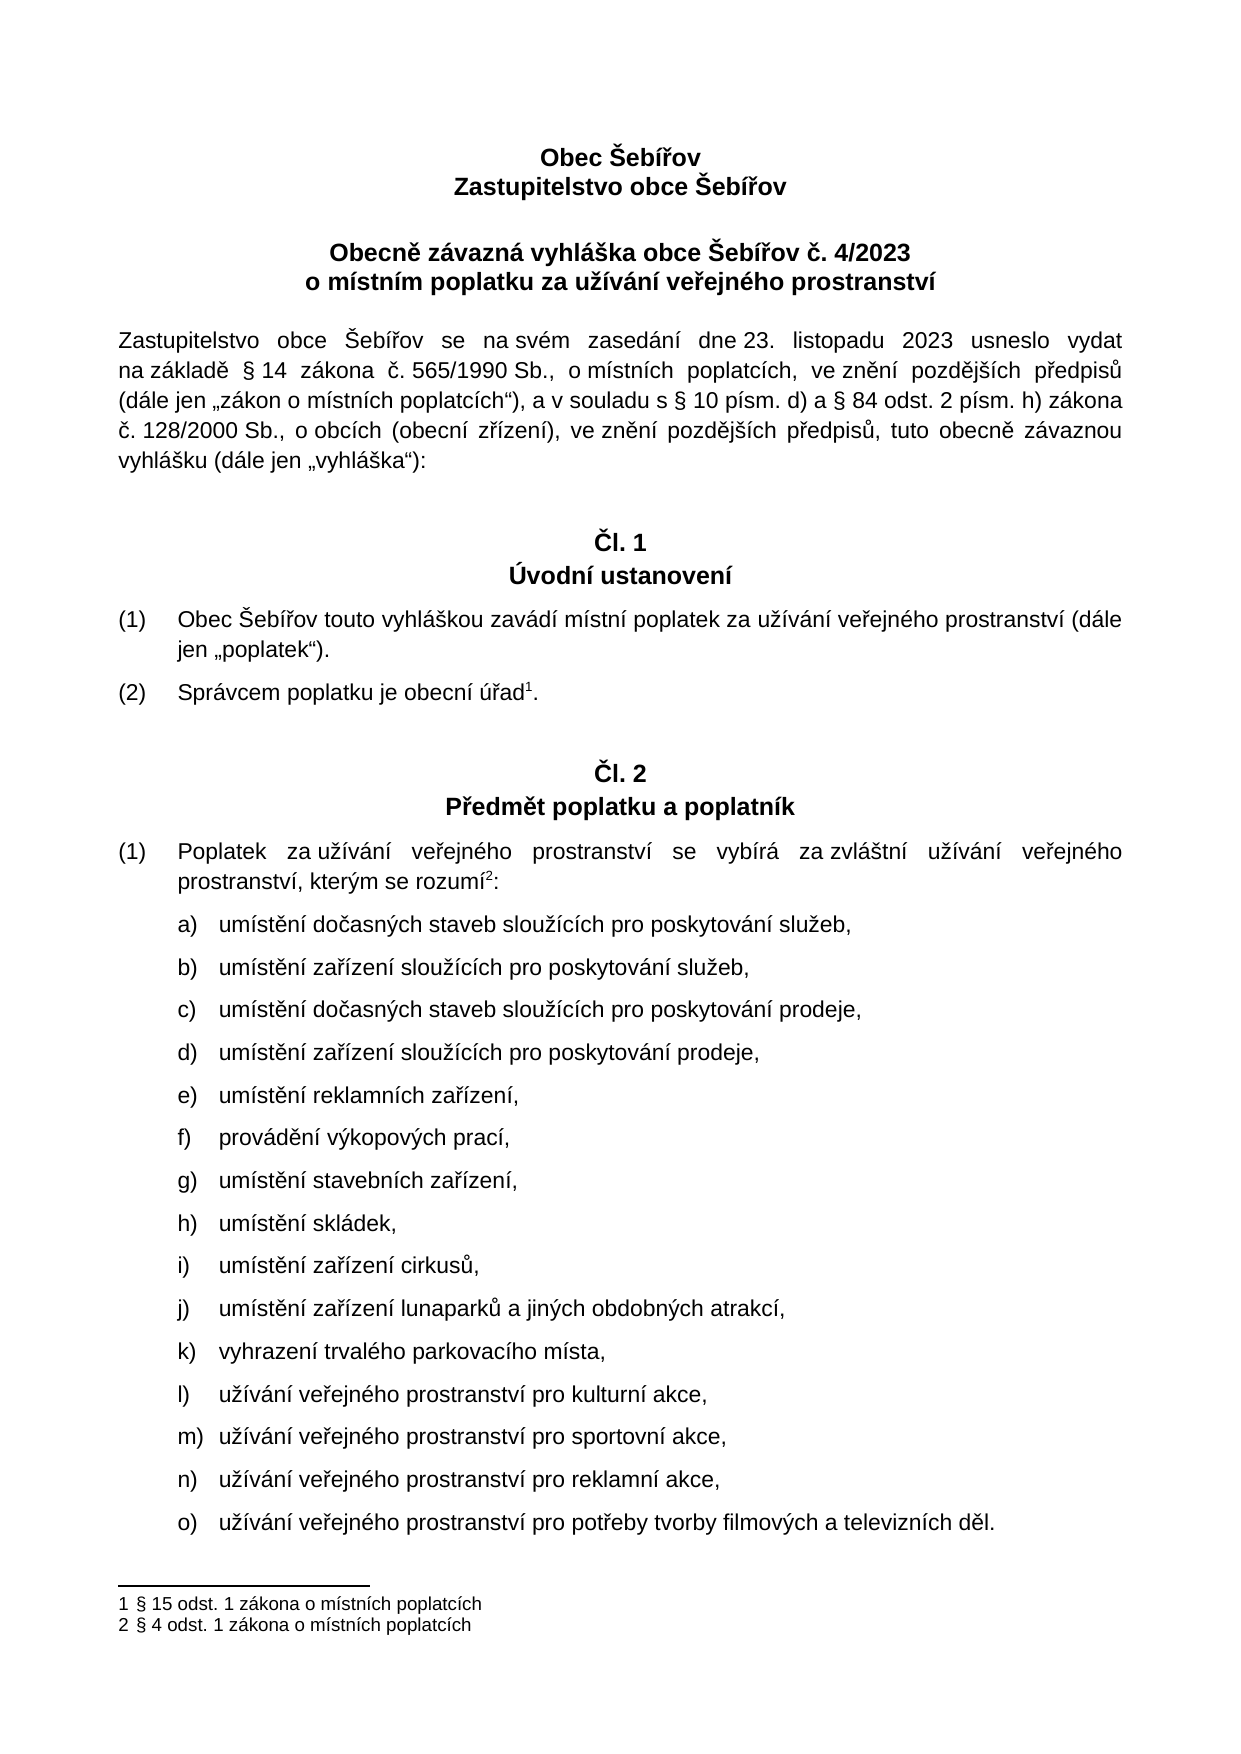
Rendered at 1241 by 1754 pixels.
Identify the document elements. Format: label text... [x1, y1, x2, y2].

subtitle Obecně závazná vyhláška obce Šebířov č. 4/2023 o místním poplatku za užívání veřejného prostranství [118, 238, 1122, 295]
list umístění zařízení lunaparků a jiných obdobných atrakcí, [177, 1295, 1122, 1322]
list užívání veřejného prostranství pro sportovní akce, [177, 1423, 1122, 1450]
list umístění dočasných staveb sloužících pro poskytování služeb, [177, 911, 1122, 937]
list umístění dočasných staveb sloužících pro poskytování prodeje, [177, 996, 1122, 1023]
list vyhrazení trvalého parkovacího místa, [177, 1338, 1122, 1364]
list § 4 odst. 1 zákona o místních poplatcích [118, 1614, 1122, 1635]
list umístění stavebních zařízení, [177, 1167, 1122, 1193]
list umístění skládek, [177, 1210, 1122, 1236]
title Obec Šebířov Zastupitelstvo obce Šebířov [118, 143, 1122, 201]
list umístění zařízení sloužících pro poskytování služeb, [177, 953, 1122, 980]
list § 15 odst. 1 zákona o místních poplatcích [118, 1592, 1122, 1614]
list provádění výkopových prací, [177, 1124, 1122, 1151]
subtitle Čl. 2 Předmět poplatku a poplatník [118, 759, 1122, 821]
list umístění zařízení sloužících pro poskytování prodeje, [177, 1039, 1122, 1065]
list Obec Šebířov touto vyhláškou zavádí místní poplatek za užívání veřejného prostranství (dále jen „poplatek“). [118, 606, 1122, 663]
list užívání veřejného prostranství pro potřeby tvorby filmových a televizních děl. [177, 1509, 1122, 1535]
list umístění zařízení cirkusů, [177, 1252, 1122, 1279]
list umístění reklamních zařízení, [177, 1082, 1122, 1108]
text Zastupitelstvo obce Šebířov se na svém zasedání dne 23. listopadu 2023 usneslo vydat na základě § 14 zákona č. 565/1990 Sb., o místních poplatcích, ve znění pozdějších předpisů (dále jen „zákon o místních poplatcích“), a v souladu s § 10 písm. d) a § 84 odst. 2 písm. h) zákona č. 128/2000 Sb., o obcích (obecní zřízení), ve znění pozdějších předpisů, tuto obecně závaznou vyhlášku (dále jen „vyhláška“): [118, 327, 1122, 474]
list užívání veřejného prostranství pro reklamní akce, [177, 1466, 1122, 1492]
list Poplatek za užívání veřejného prostranství se vybírá za zvláštní užívání veřejného prostranství, kterým se rozumí: [118, 838, 1122, 894]
subtitle Čl. 1 Úvodní ustanovení [118, 528, 1122, 589]
list Správcem poplatku je obecní úřad. [118, 679, 1122, 706]
list užívání veřejného prostranství pro kulturní akce, [177, 1381, 1122, 1407]
